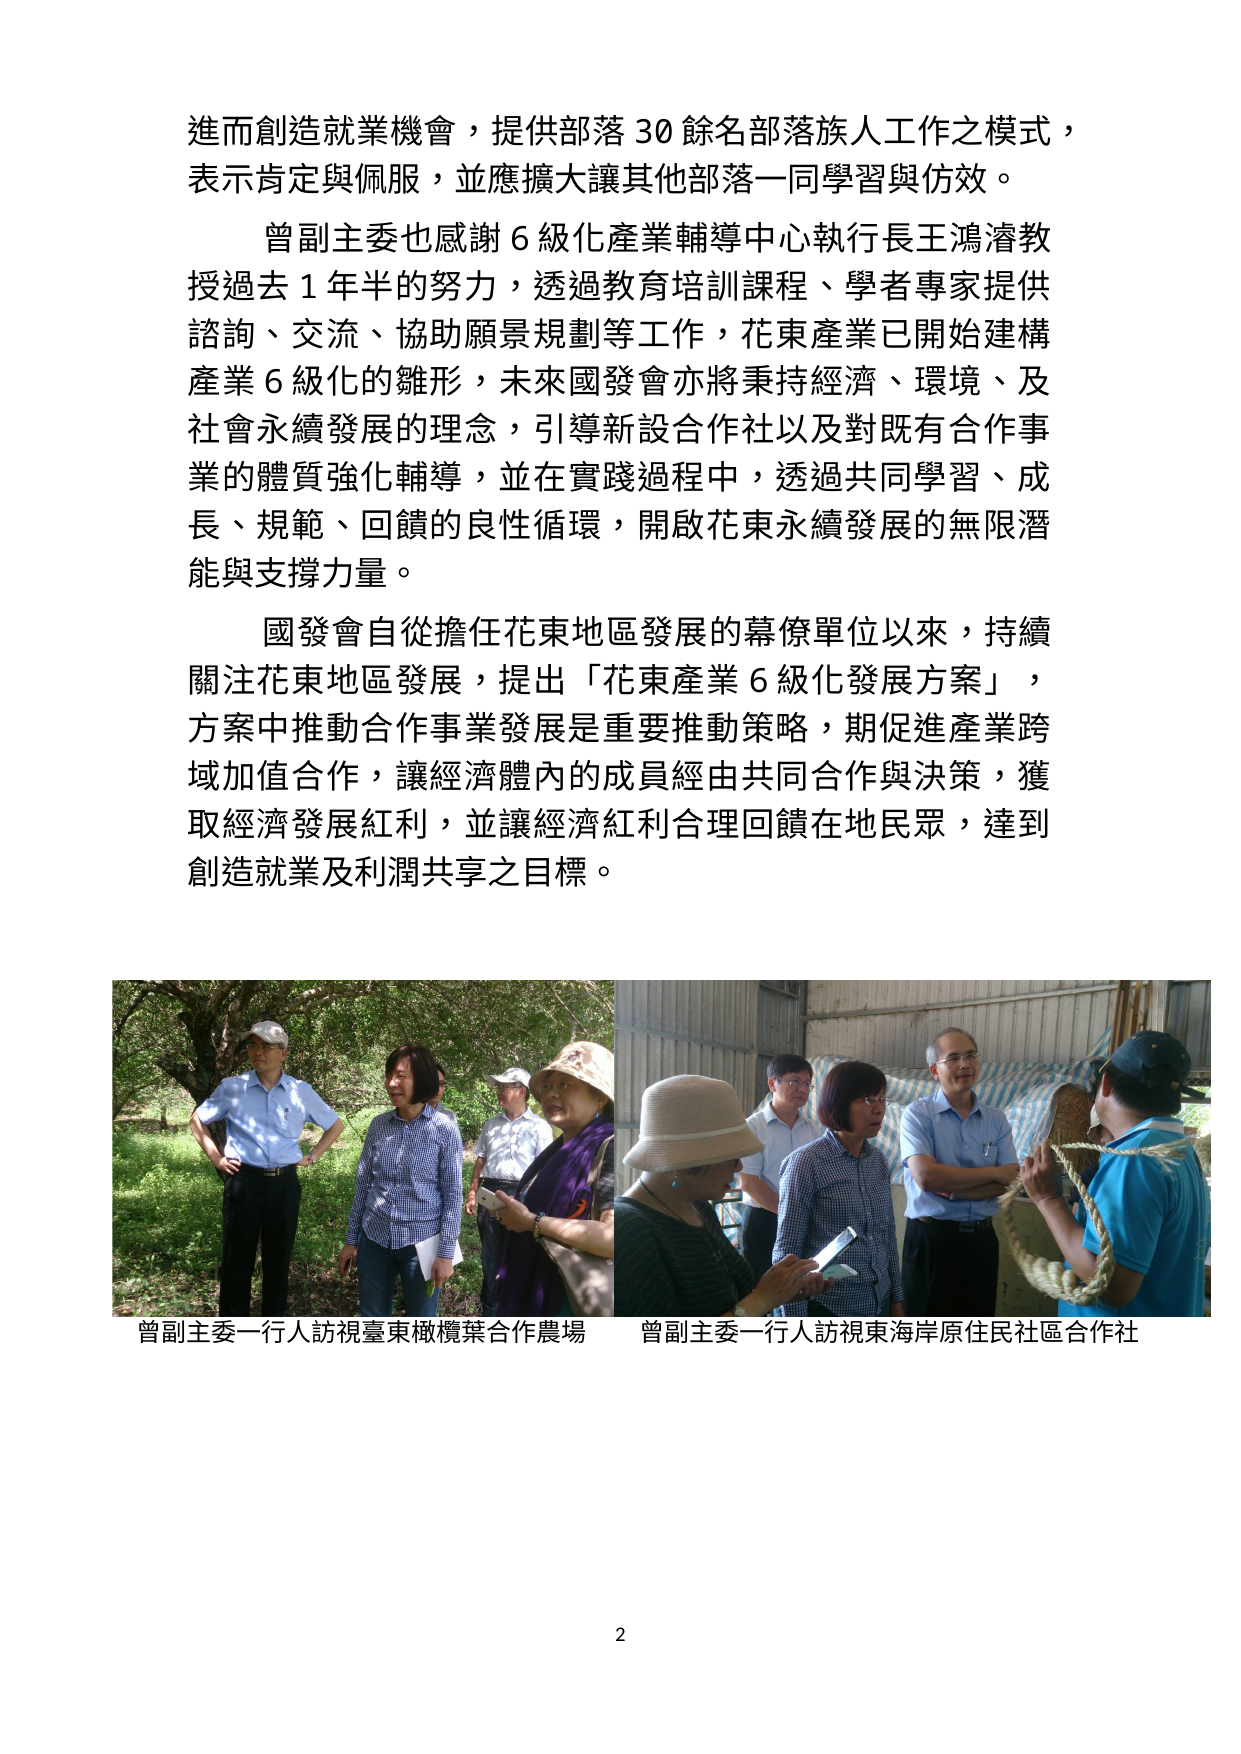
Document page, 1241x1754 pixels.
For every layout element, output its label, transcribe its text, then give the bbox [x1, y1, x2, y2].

text 曾副主委也感謝6級化產業輔導中心執行長王鴻濬教授過去1年半的努力，透過教育培訓課程、學者專家提供諮詢、交流、協助願景規劃等工作，花東產業已開始建構產業6級化的雛形，未來國發會亦將秉持經濟、環境、及社會永續發展的理念，引導新設合作社以及對既有合作事業的體質強化輔導，並在實踐過程中，透過共同學習、成長、規範、回饋的良性循環，開啟花東永續發展的無限潛能與支撐力量。 [187, 212, 1053, 595]
table_header 曾副主委一行人訪視臺東橄欖葉合作農場 [110, 980, 612, 1426]
table_header 曾副主委一行人訪視東海岸原住民社區合作社 [612, 1317, 1166, 1426]
text 下午曾副主委繼續訪視東海岸原住民社區合作社，在與合作社理事主席宋博芳交流時表示，對於合作社透過居民共同合作，投入生態導覽、農村體驗、農產品再加工以及DIY體驗等活動，以及利用當地農業生產的材料製作稻草、月桃編織品等，持續外銷至日本、韓國等獲取利潤，進而創造就業機會，提供部落30餘名部落族人工作之模式，表示肯定與佩服，並應擴大讓其他部落一同學習與仿效。 [187, 105, 1053, 201]
text 國發會自從擔任花東地區發展的幕僚單位以來，持續關注花東地區發展，提出「花東產業6級化發展方案」，方案中推動合作事業發展是重要推動策略，期促進產業跨域加值合作，讓經濟體內的成員經由共同合作與決策，獲取經濟發展紅利，並讓經濟紅利合理回饋在地民眾，達到創造就業及利潤共享之目標。 [187, 606, 1053, 894]
